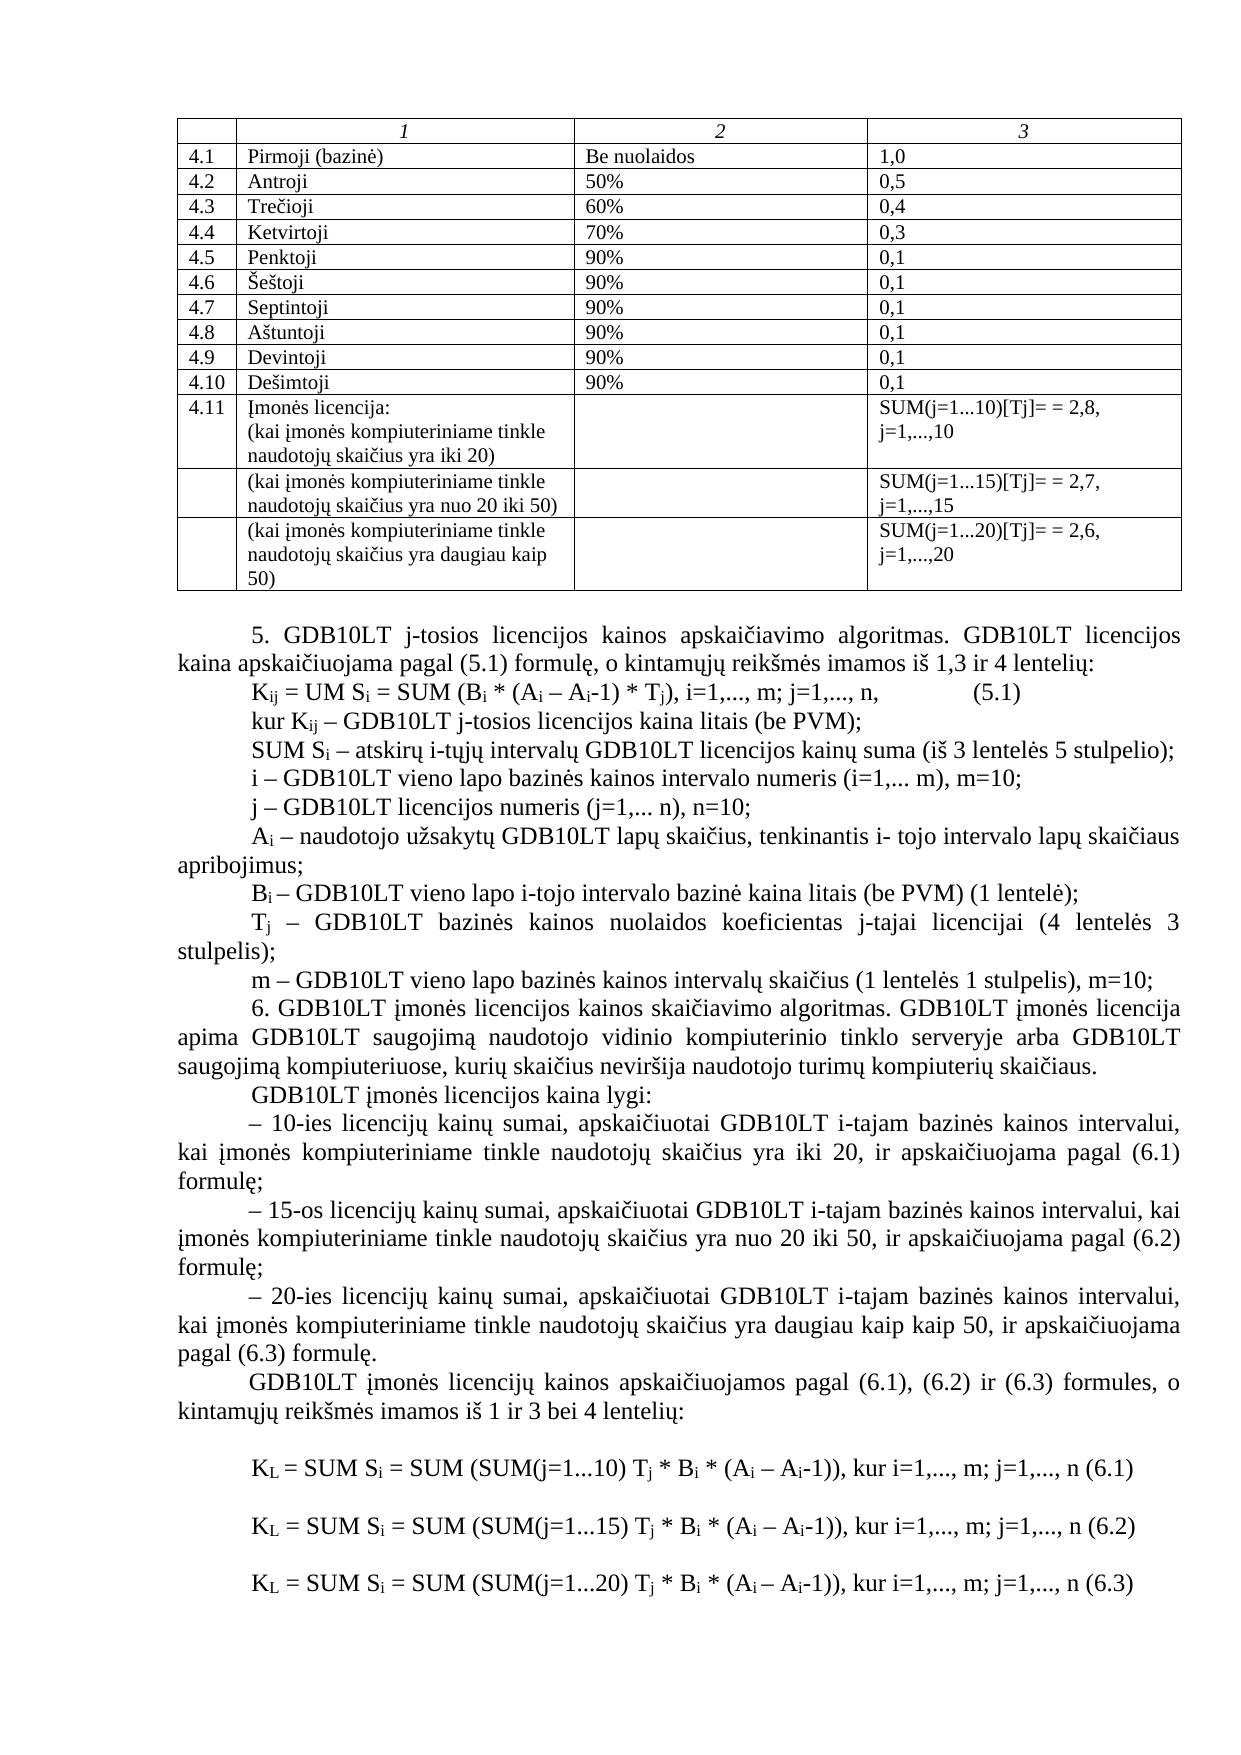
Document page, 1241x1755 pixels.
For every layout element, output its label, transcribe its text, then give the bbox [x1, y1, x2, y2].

table_cell 4.9 [178, 345, 236, 369]
table_cell Įmonės licencija: (kai įmonės kompiuteriniame tinkle naudotojų skaičius yra iki 20) [237, 395, 574, 467]
table_cell (kai įmonės kompiuteriniame tinkle naudotojų skaičius yra daugiau kaip 50) [237, 518, 574, 590]
table_cell SUM(j=1...10)[Tj]= = 2,8, j=1,...,10 [868, 395, 1181, 467]
table_cell [178, 518, 236, 590]
table_cell 0,1 [868, 270, 1181, 294]
table_cell 1 [237, 119, 574, 143]
text GDB10LT įmonės licencijų kainos apskaičiuojamos pagal (6.1), (6.2) ir (6.3) formules, o kintamųjų reikšmės imamos iš 1 ir 3 bei 4 lentelių: [177, 1367, 1181, 1425]
table_cell SUM(j=1...20)[Tj]= = 2,6, j=1,...,20 [868, 518, 1181, 590]
table_cell Ketvirtoji [237, 220, 574, 244]
table_cell Penktoji [237, 245, 574, 269]
table_cell SUM(j=1...15)[Tj]= = 2,7, j=1,...,15 [868, 469, 1181, 517]
text 6. GDB10LT įmonės licencijos kainos skaičiavimo algoritmas. GDB10LT įmonės licencija apima GDB10LT saugojimą naudotojo vidinio kompiuterinio tinklo serveryje arba GDB10LT saugojimą kompiuteriuose, kurių skaičius neviršija naudotojo turimų kompiuterių skaičiaus. [177, 993, 1181, 1080]
text – 20-ies licencijų kainų sumai, apskaičiuotai GDB10LT i-tajam bazinės kainos intervalui, kai įmonės kompiuteriniame tinkle naudotojų skaičius yra daugiau kaip kaip 50, ir apskaičiuojama pagal (6.3) formulę. [177, 1281, 1181, 1367]
text 5. GDB10LT j-tosios licencijos kainos apskaičiavimo algoritmas. GDB10LT licencijos kaina apskaičiuojama pagal (5.1) formulę, o kintamųjų reikšmės imamos iš 1,3 ir 4 lentelių: [177, 620, 1181, 677]
table_cell Dešimtoji [237, 370, 574, 394]
table_cell Be nuolaidos [575, 144, 867, 168]
table_cell 90% [575, 295, 867, 319]
table_cell [178, 469, 236, 517]
text GDB10LT įmonės licencijos kaina lygi: [177, 1080, 1181, 1108]
table_cell 0,4 [868, 195, 1181, 218]
table_cell 90% [575, 345, 867, 369]
table_cell 0,1 [868, 345, 1181, 369]
text – 10-ies licencijų kainų sumai, apskaičiuotai GDB10LT i-tajam bazinės kainos intervalui, kai įmonės kompiuteriniame tinkle naudotojų skaičius yra iki 20, ir apskaičiuojama pagal (6.1) formulę; [177, 1108, 1181, 1195]
table_cell 0,1 [868, 245, 1181, 269]
table_cell Aštuntoji [237, 320, 574, 344]
table_cell Trečioji [237, 195, 574, 218]
table_cell 90% [575, 245, 867, 269]
table_cell 0,5 [868, 169, 1181, 193]
text Ai – naudotojo užsakytų GDB10LT lapų skaičius, tenkinantis i- tojo intervalo lapų skaičiaus apribojimus; [177, 821, 1181, 878]
text j – GDB10LT licencijos numeris (j=1,... n), n=10; [177, 792, 1181, 821]
table_cell 4.7 [178, 295, 236, 319]
text Bi – GDB10LT vieno lapo i-tojo intervalo bazinė kaina litais (be PVM) (1 lentelė); [177, 878, 1181, 907]
text Kij = UM Si = SUM (Bi * (Ai – Ai-1) * Tj), i=1,..., m; j=1,..., n, (5.1) [177, 677, 1181, 706]
text KL = SUM Si = SUM (SUM(j=1...20) Tj * Bi * (Ai – Ai-1)), kur i=1,..., m; j=1,..., n (6.3) [177, 1568, 1181, 1597]
table_cell Pirmoji (bazinė) [237, 144, 574, 168]
text SUM Si – atskirų i-tųjų intervalų GDB10LT licencijos kainų suma (iš 3 lentelės 5 stulpelio); [177, 735, 1181, 763]
table_cell 90% [575, 370, 867, 394]
table_cell Devintoji [237, 345, 574, 369]
table_cell [575, 518, 867, 590]
table_cell 90% [575, 320, 867, 344]
table_cell 60% [575, 195, 867, 218]
table_cell Antroji [237, 169, 574, 193]
table_header [178, 119, 236, 143]
table_cell 0,1 [868, 370, 1181, 394]
table_cell 50% [575, 169, 867, 193]
table_cell 4.5 [178, 245, 236, 269]
text KL = SUM Si = SUM (SUM(j=1...15) Tj * Bi * (Ai – Ai-1)), kur i=1,..., m; j=1,..., n (6.2) [177, 1511, 1181, 1540]
text – 15-os licencijų kainų sumai, apskaičiuotai GDB10LT i-tajam bazinės kainos intervalui, kai įmonės kompiuteriniame tinkle naudotojų skaičius yra nuo 20 iki 50, ir apskaičiuojama pagal (6.2) formulę; [177, 1195, 1181, 1281]
text Tj – GDB10LT bazinės kainos nuolaidos koeficientas j-tajai licencijai (4 lentelės 3 stulpelis); [177, 907, 1181, 965]
table_cell Šeštoji [237, 270, 574, 294]
table_cell 70% [575, 220, 867, 244]
text m – GDB10LT vieno lapo bazinės kainos intervalų skaičius (1 lentelės 1 stulpelis), m=10; [177, 965, 1181, 993]
table_cell 0,1 [868, 295, 1181, 319]
table_cell 3 [868, 119, 1181, 143]
text i – GDB10LT vieno lapo bazinės kainos intervalo numeris (i=1,... m), m=10; [177, 763, 1181, 792]
table_cell 1,0 [868, 144, 1181, 168]
table_cell 2 [575, 119, 867, 143]
text kur Kij – GDB10LT j-tosios licencijos kaina litais (be PVM); [177, 706, 1181, 735]
table_cell Septintoji [237, 295, 574, 319]
table_cell 4.4 [178, 220, 236, 244]
table_cell [575, 395, 867, 467]
table_cell 4.1 [178, 144, 236, 168]
table_cell 4.8 [178, 320, 236, 344]
table_cell 4.10 [178, 370, 236, 394]
table_cell 4.11 [178, 395, 236, 467]
table_cell [575, 469, 867, 517]
table_cell 4.3 [178, 195, 236, 218]
table_cell 4.2 [178, 169, 236, 193]
table_cell 0,1 [868, 320, 1181, 344]
table_cell 0,3 [868, 220, 1181, 244]
table_cell (kai įmonės kompiuteriniame tinkle naudotojų skaičius yra nuo 20 iki 50) [237, 469, 574, 517]
table_cell 90% [575, 270, 867, 294]
text KL = SUM Si = SUM (SUM(j=1...10) Tj * Bi * (Ai – Ai-1)), kur i=1,..., m; j=1,..., n (6.1) [177, 1453, 1181, 1482]
table_cell 4.6 [178, 270, 236, 294]
